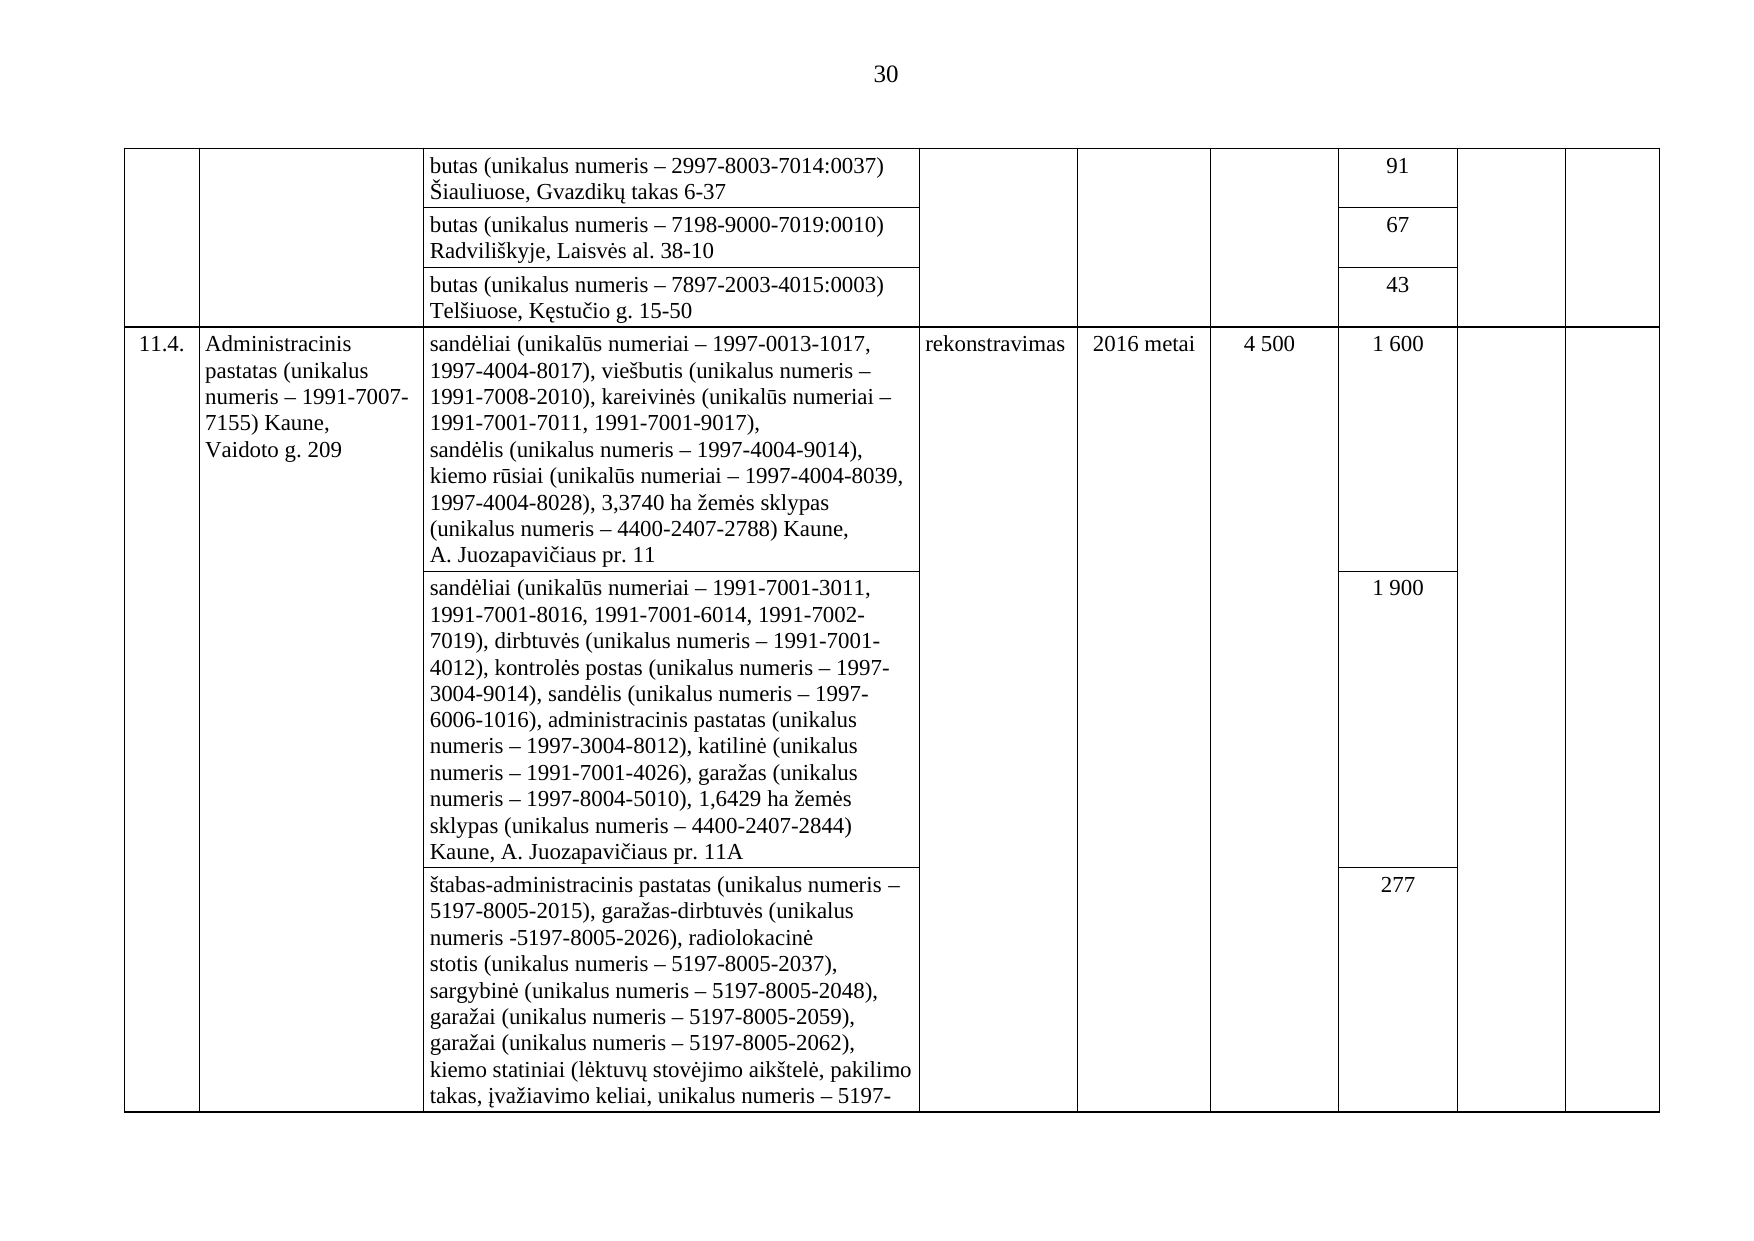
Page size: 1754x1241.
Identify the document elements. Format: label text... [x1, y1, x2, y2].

table_cell 91 [1339, 149, 1457, 207]
table_cell [1458, 149, 1565, 326]
table_cell [1078, 149, 1210, 326]
table_cell 1 600 [1339, 328, 1457, 571]
table_cell Administracinis pastatas (unikalus numeris – 1991-7007-7155) Kaune, Vaidoto g. 209 [200, 328, 423, 1111]
table_cell sandėliai (unikalūs numeriai – 1991-7001-3011, 1991-7001-8016, 1991-7001-6014, 1991-7002-7019), dirbtuvės (unikalus numeris – 1991-7001-4012), kontrolės postas (unikalus numeris – 1997-3004-9014), sandėlis (unikalus numeris – 1997-6006-1016), administracinis pastatas (unikalus numeris – 1997-3004-8012), katilinė (unikalus numeris – 1991-7001-4026), garažas (unikalus numeris – 1997-8004-5010), 1,6429 ha žemės sklypas (unikalus numeris – 4400-2407-2844) Kaune, A. Juozapavičiaus pr. 11A [424, 572, 919, 867]
table_cell [1566, 149, 1659, 326]
table_cell [1458, 328, 1565, 1111]
table_cell butas (unikalus numeris – 7897-2003-4015:0003) Telšiuose, Kęstučio g. 15-50 [424, 268, 919, 326]
table_cell 277 [1339, 868, 1457, 1111]
table_cell [125, 149, 199, 326]
table_cell 2016 metai [1078, 328, 1210, 1111]
table_cell sandėliai (unikalūs numeriai – 1997-0013-1017, 1997-4004-8017), viešbutis (unikalus numeris – 1991-7008-2010), kareivinės (unikalūs numeriai – 1991-7001-7011, 1991-7001-9017), sandėlis (unikalus numeris – 1997-4004-9014), kiemo rūsiai (unikalūs numeriai – 1997-4004-8039, 1997-4004-8028), 3,3740 ha žemės sklypas (unikalus numeris – 4400-2407-2788) Kaune, A. Juozapavičiaus pr. 11 [424, 328, 919, 571]
table_cell butas (unikalus numeris – 2997-8003-7014:0037) Šiauliuose, Gvazdikų takas 6-37 [424, 149, 919, 207]
table_cell [200, 149, 423, 326]
table_cell 4 500 [1211, 328, 1338, 1111]
table_cell štabas-administracinis pastatas (unikalus numeris – 5197-8005-2015), garažas-dirbtuvės (unikalus numeris -5197-8005-2026), radiolokacinė stotis (unikalus numeris – 5197-8005-2037), sargybinė (unikalus numeris – 5197-8005-2048), garažai (unikalus numeris – 5197-8005-2059), garažai (unikalus numeris – 5197-8005-2062), kiemo statiniai (lėktuvų stovėjimo aikštelė, pakilimo takas, įvažiavimo keliai, unikalus numeris – 5197- [424, 868, 919, 1111]
table_cell [1566, 328, 1659, 1111]
table_cell rekonstravimas [920, 328, 1077, 1111]
table_cell butas (unikalus numeris – 7198-9000-7019:0010) Radviliškyje, Laisvės al. 38-10 [424, 208, 919, 267]
table_cell [1211, 149, 1338, 326]
table_cell 11.4. [125, 328, 199, 1111]
table_cell 1 900 [1339, 572, 1457, 867]
table_cell 43 [1339, 268, 1457, 326]
table_cell 67 [1339, 208, 1457, 267]
table_cell [920, 149, 1077, 326]
